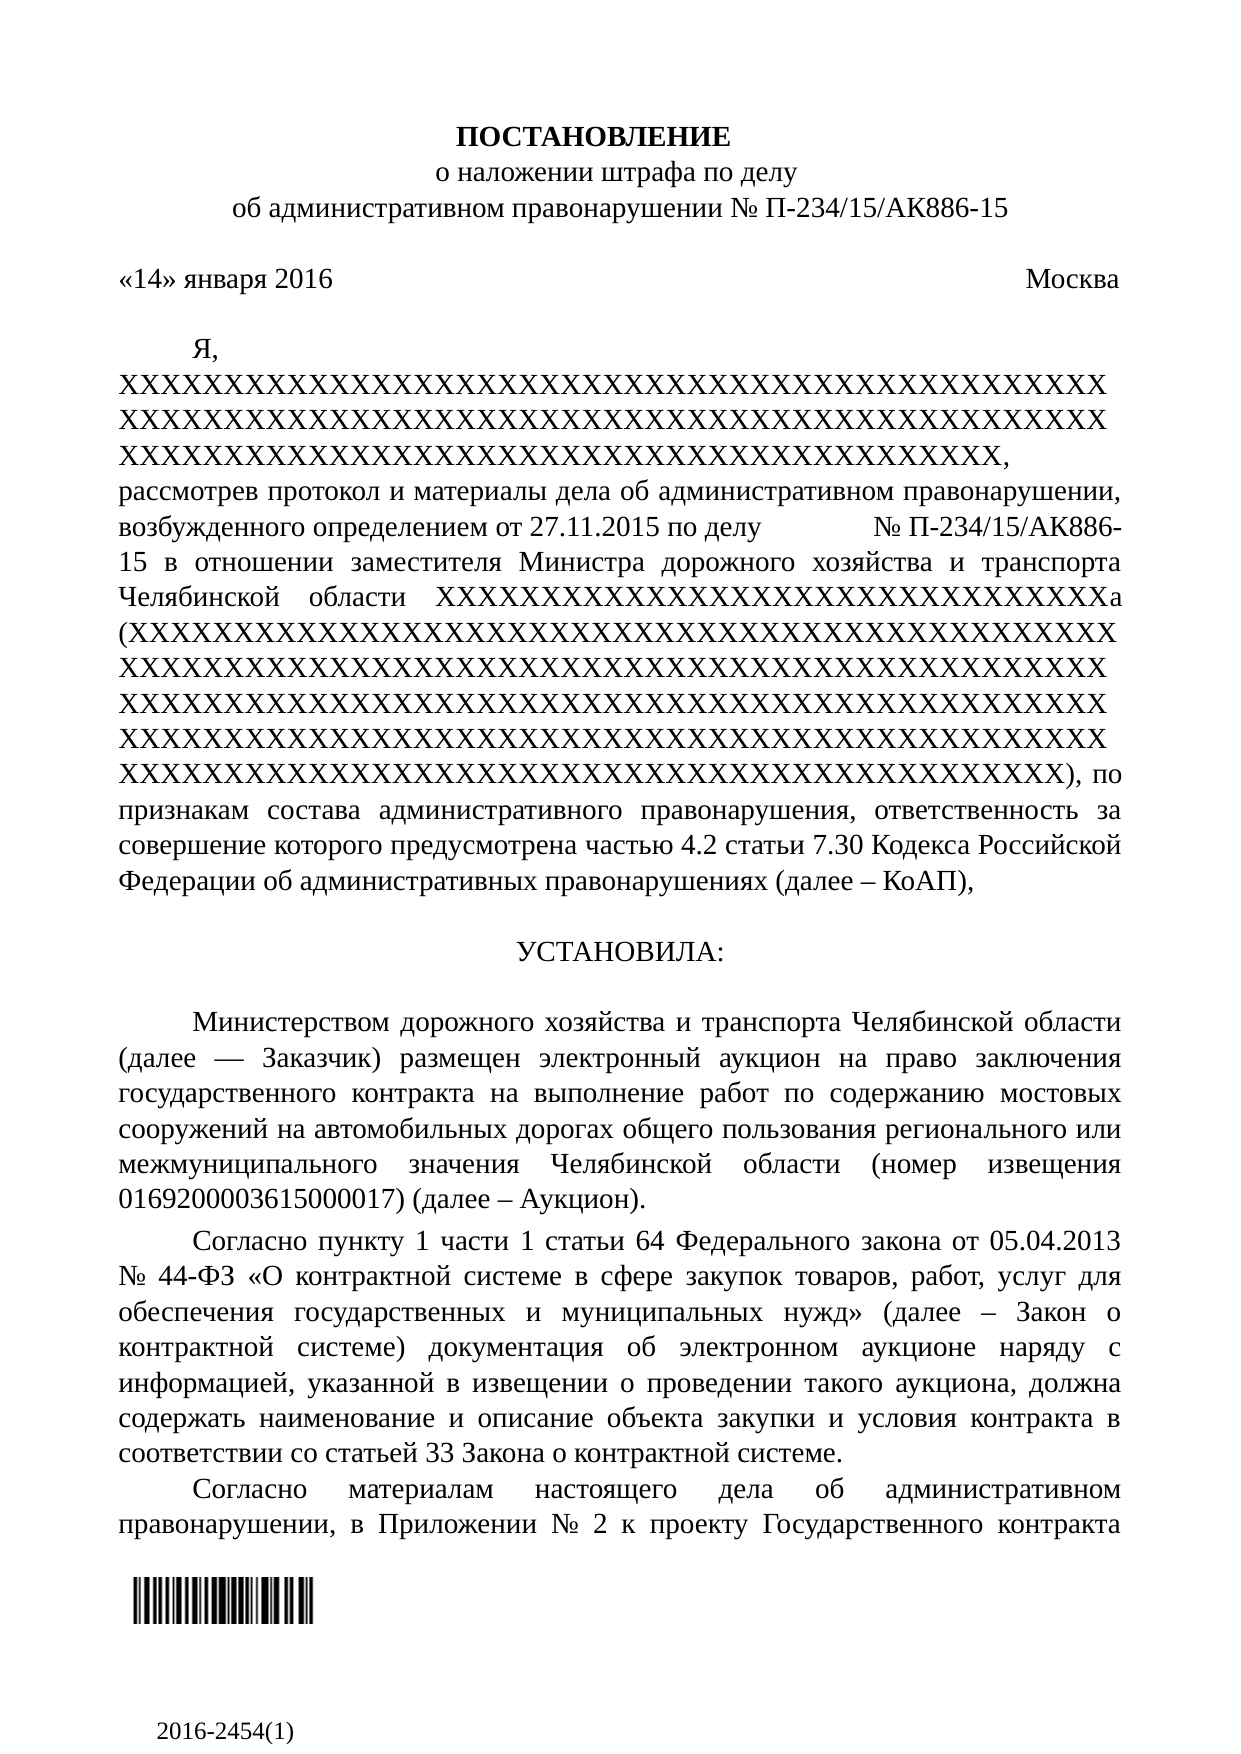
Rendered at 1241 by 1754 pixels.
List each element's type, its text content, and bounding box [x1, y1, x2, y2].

text «14» января 2016 Москва [118, 260, 1122, 295]
text о наложении штрафа по делу [118, 153, 1122, 189]
text Министерством дорожного хозяйства и транспорта Челябинской области (далее — Заказчик) размещен электронный аукцион на право заключения государственного контракта на выполнение работ по содержанию мостовых сооружений на автомобильных дорогах общего пользования регионального или межмуниципального значения Челябинской области (номер извещения 0169200003615000017) (далее – Аукцион). [118, 1003, 1122, 1216]
picture [118, 1577, 331, 1624]
text Согласно пункту 1 части 1 статьи 64 Федерального закона от 05.04.2013 № 44-ФЗ «О контрактной системе в сфере закупок товаров, работ, услуг для обеспечения государственных и муниципальных нужд» (далее – Закон о контрактной системе) документация об электронном аукционе наряду с информацией, указанной в извещении о проведении такого аукциона, должна содержать наименование и описание объекта закупки и условия контракта в соответствии со статьей 33 Закона о контрактной системе. [118, 1222, 1122, 1470]
text УСТАНОВИЛА: [118, 933, 1122, 968]
text Я, XXXXXXXXXXXXXXXXXXXXXXXXXXXXXXXXXXXXXXXXXXXXXXXXXXXXXXXXXXXXXXXXXXXXXXXXXXXXXXXXXXXXXXXXXXXXXXXXXXXXXXXXXXXXXXXXXXXXXXXXXXXXXXXXXXXXXXXX, рассмотрев протокол и материалы дела об административном правонарушении, возбужденного определением от 27.11.2015 по делу № П-234/15/АК886-15 в отношении заместителя Министра дорожного хозяйства и транспорта Челябинской области XXXXXXXXXXXXXXXXXXXXXXXXXXXXXXXXа (XXXXXXXXXXXXXXXXXXXXXXXXXXXXXXXXXXXXXXXXXXXXXXXXXXXXXXXXXXXXXXXXXXXXXXXXXXXXXXXXXXXXXXXXXXXXXXXXXXXXXXXXXXXXXXXXXXXXXXXXXXXXXXXXXXXXXXXXXXXXXXXXXXXXXXXXXXXXXXXXXXXXXXXXXXXXXXXXXXXXXXXXXXXXXXXXXXXXXXXXXXXXXXXXXXXXXXXXXXXXXXXXXXXXXXXXX), по признакам состава административного правонарушения, ответственность за совершение которого предусмотрена частью 4.2 статьи 7.30 Кодекса Российской Федерации об административных правонарушениях (далее – КоАП), [118, 331, 1122, 897]
text об административном правонарушении № П-234/15/АК886-15 [118, 189, 1122, 224]
text ПОСТАНОВЛЕНИЕ [117, 118, 1078, 153]
text Согласно материалам настоящего дела об административном правонарушении, в Приложении № 2 к проекту Государственного контракта [118, 1470, 1122, 1541]
